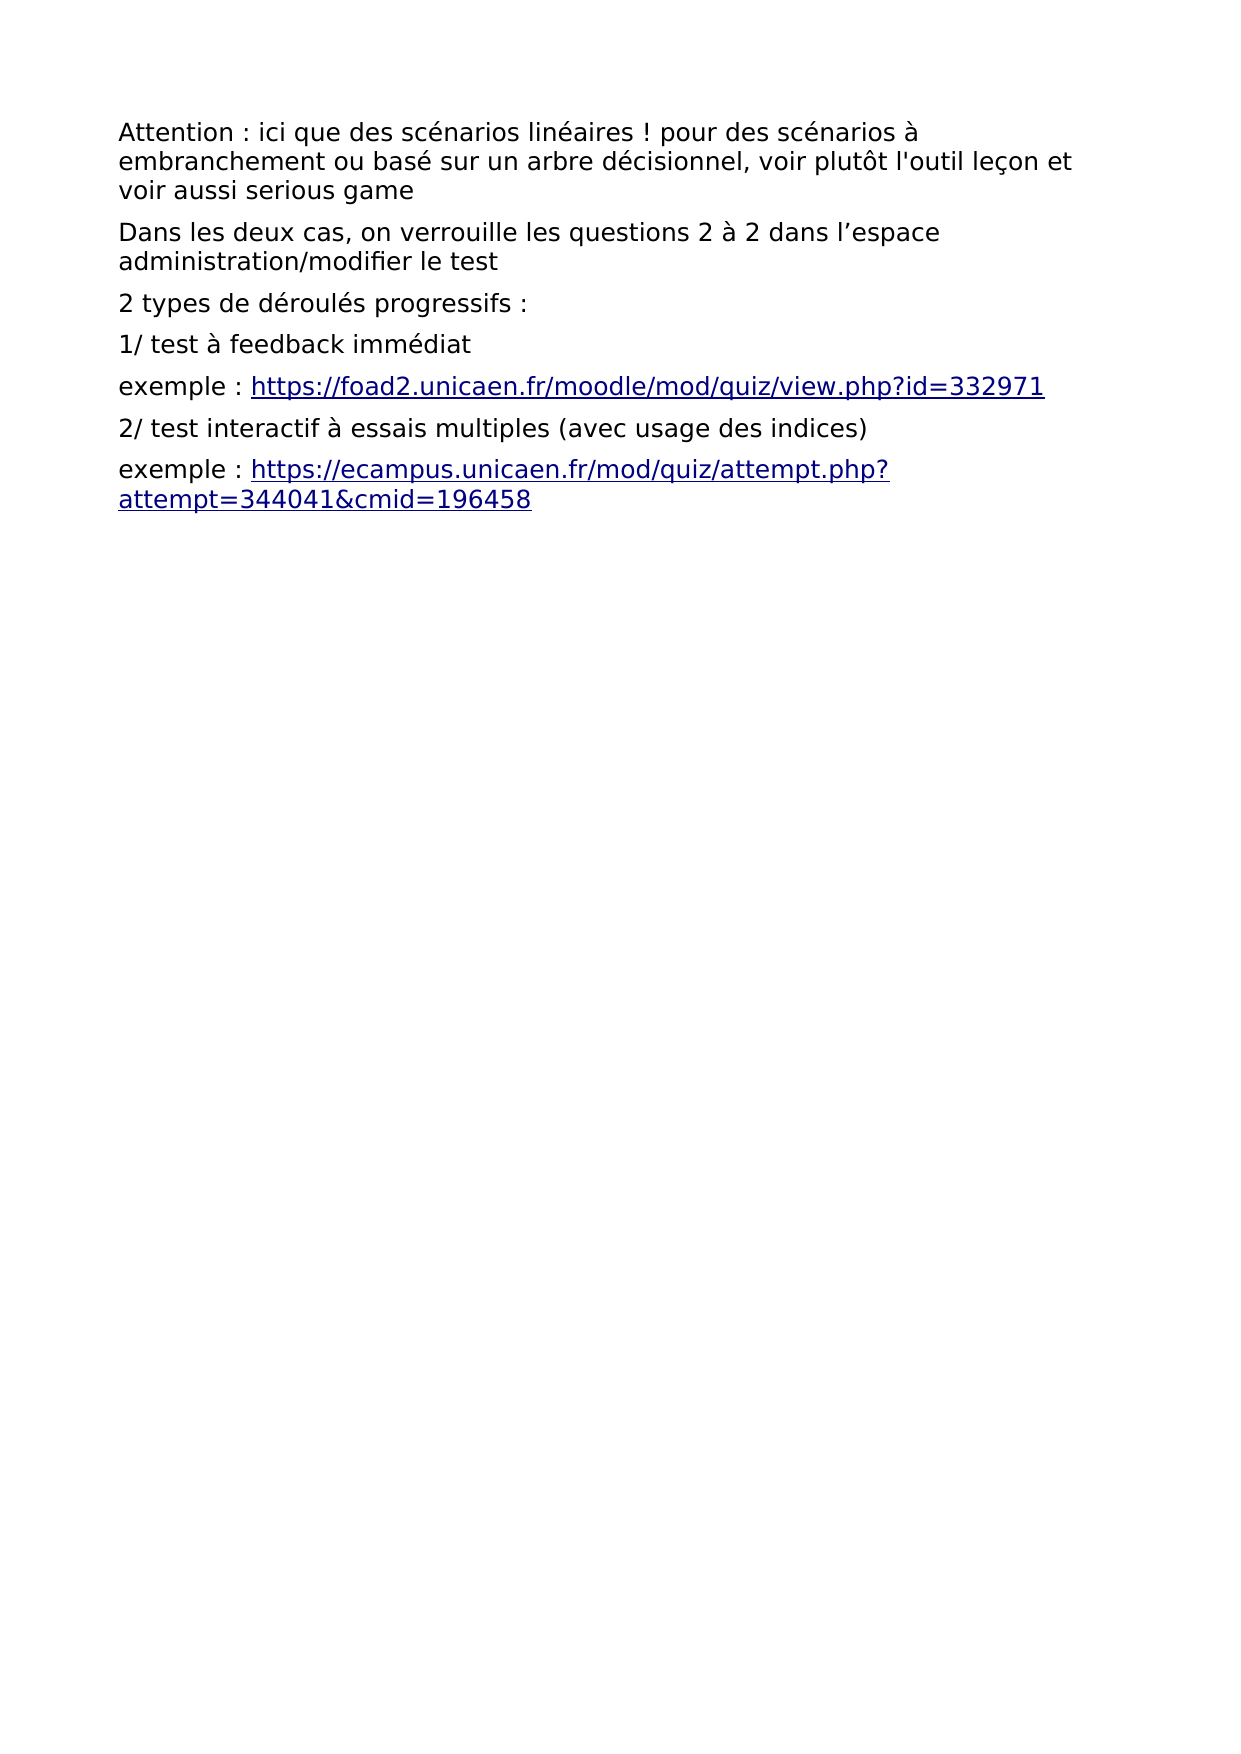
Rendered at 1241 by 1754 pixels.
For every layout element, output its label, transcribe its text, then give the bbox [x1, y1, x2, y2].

text exemple : https://ecampus.unicaen.fr/mod/quiz/attempt.php?attempt=344041&cmid=196458 [118, 456, 1122, 514]
text 2/ test interactif à essais multiples (avec usage des indices) [118, 414, 1122, 443]
text 1/ test à feedback immédiat [118, 331, 1122, 360]
text exemple : https://foad2.unicaen.fr/moodle/mod/quiz/view.php?id=332971 [118, 372, 1122, 401]
text Attention : ici que des scénarios linéaires ! pour des scénarios à embranchement ou basé sur un arbre décisionnel, voir plutôt l'outil leçon et voir aussi serious game [118, 118, 1122, 206]
text Dans les deux cas, on verrouille les questions 2 à 2 dans l’espace administration/modifier le test [118, 218, 1122, 276]
text 2 types de déroulés progressifs : [118, 289, 1122, 318]
